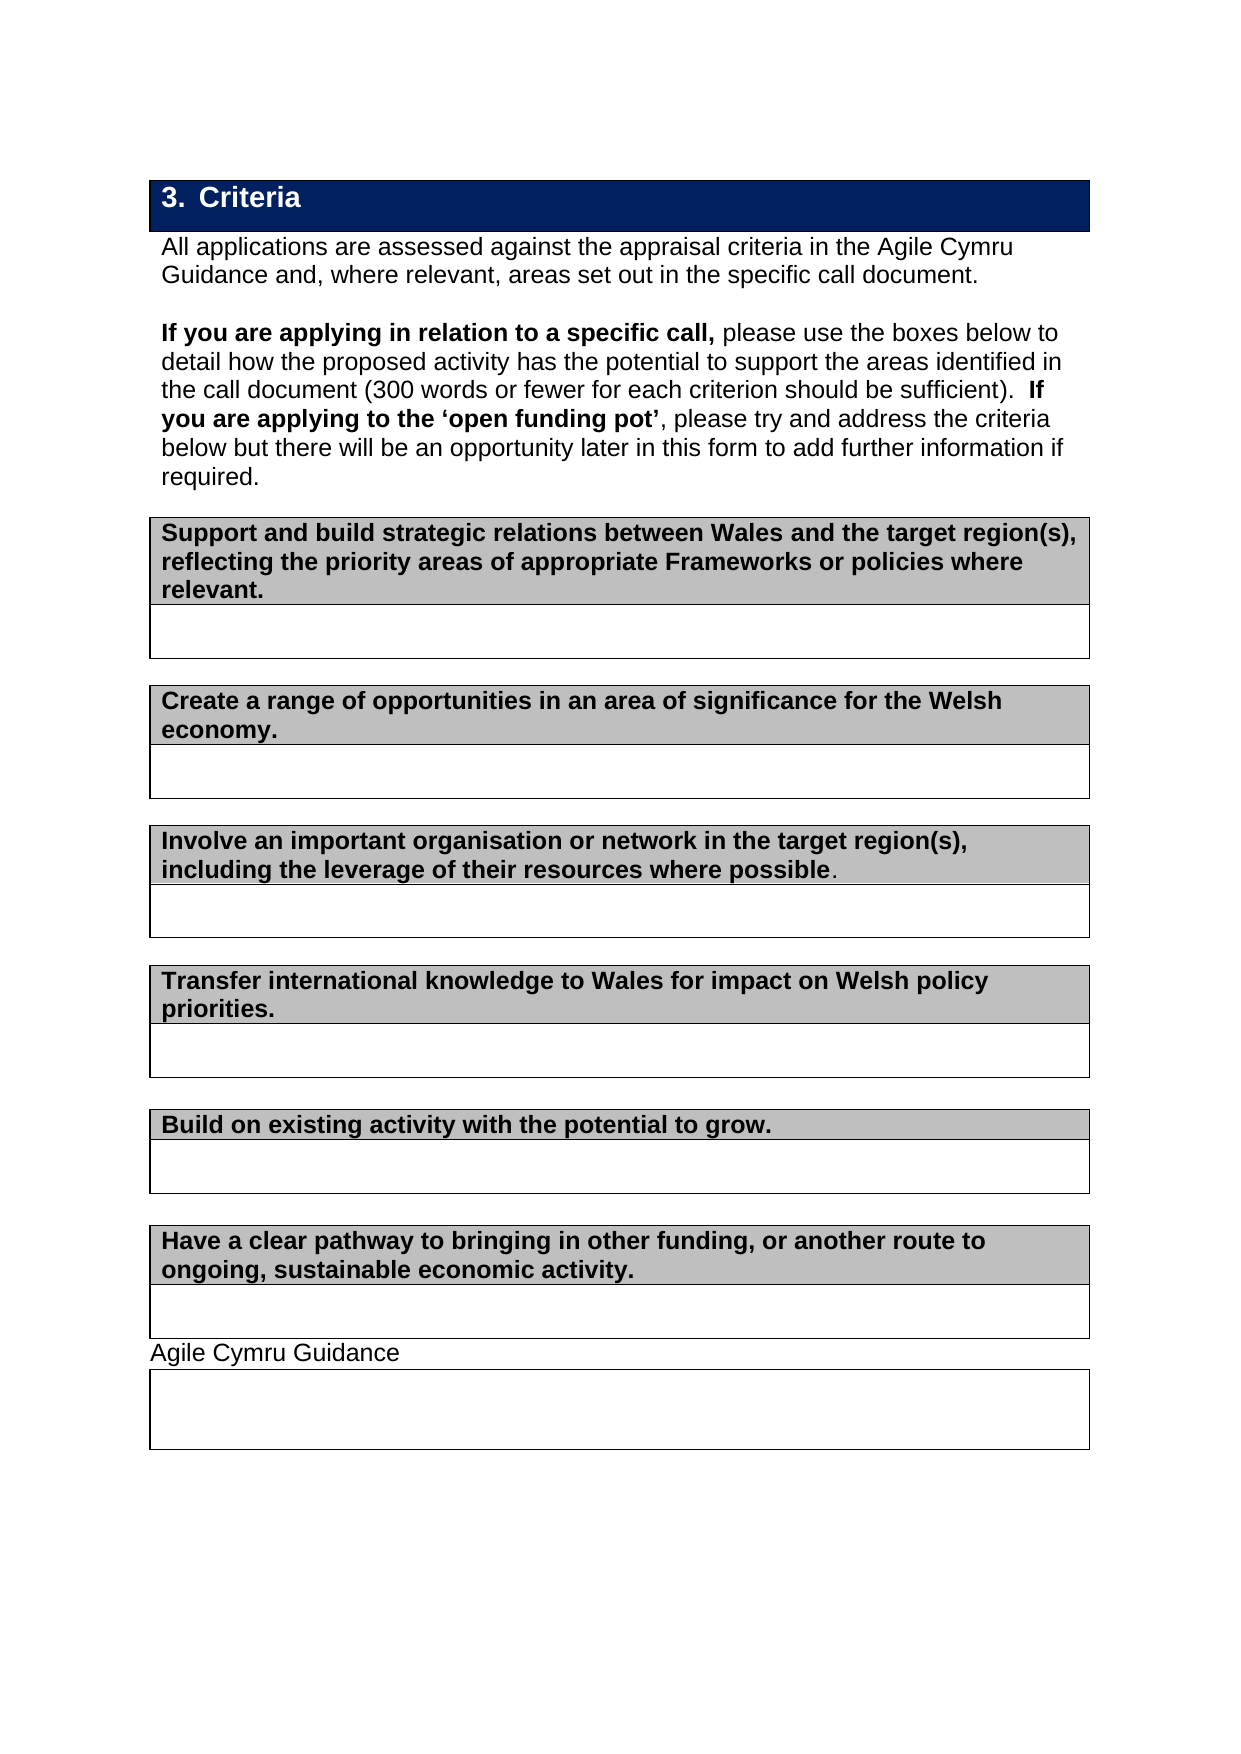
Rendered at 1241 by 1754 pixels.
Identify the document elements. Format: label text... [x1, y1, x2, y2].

table_cell [151, 605, 1089, 658]
table_cell [151, 1024, 1089, 1077]
table_header [151, 1370, 1089, 1449]
table_header Transfer international knowledge to Wales for impact on Welsh policy priorities. [151, 966, 1089, 1023]
table_header Criteria [151, 181, 1089, 231]
table_header Have a clear pathway to bringing in other funding, or another route to ongoing, sustainable economic activity. [151, 1226, 1089, 1284]
table_cell [151, 745, 1089, 798]
table_cell [151, 1285, 1089, 1337]
table_header Involve an important organisation or network in the target region(s), including the leverage of their resources where possible. [151, 826, 1089, 883]
table_header Create a range of opportunities in an area of significance for the Welsh economy. [151, 686, 1089, 744]
table_header Support and build strategic relations between Wales and the target region(s), reflecting the priority areas of appropriate Frameworks or policies where relevant. [151, 518, 1089, 604]
table_header Build on existing activity with the potential to grow. [151, 1110, 1089, 1139]
table_cell [151, 1140, 1089, 1193]
table_cell [151, 885, 1089, 937]
text If you are applying to the ‘open funding pot’, you can use the following box to provide additional information to demonstrate how the proposed activity has the potential to contribute to the objectives of Agile Cymru set out in the Agile Cymru Guidance. [150, 1339, 1090, 1367]
table_cell All applications are assessed against the appraisal criteria in the Agile Cymru Guidance and, where relevant, areas set out in the specific call document. If you are applying in relation to a specific call, please use the boxes below to detail how the proposed activity has the potential to support the areas identified in the call document (300 words or fewer for each criterion should be sufficient). If you are applying to the ‘open funding pot’, please try and address the criteria below but there will be an opportunity later in this form to add further information if required. [150, 232, 1089, 491]
